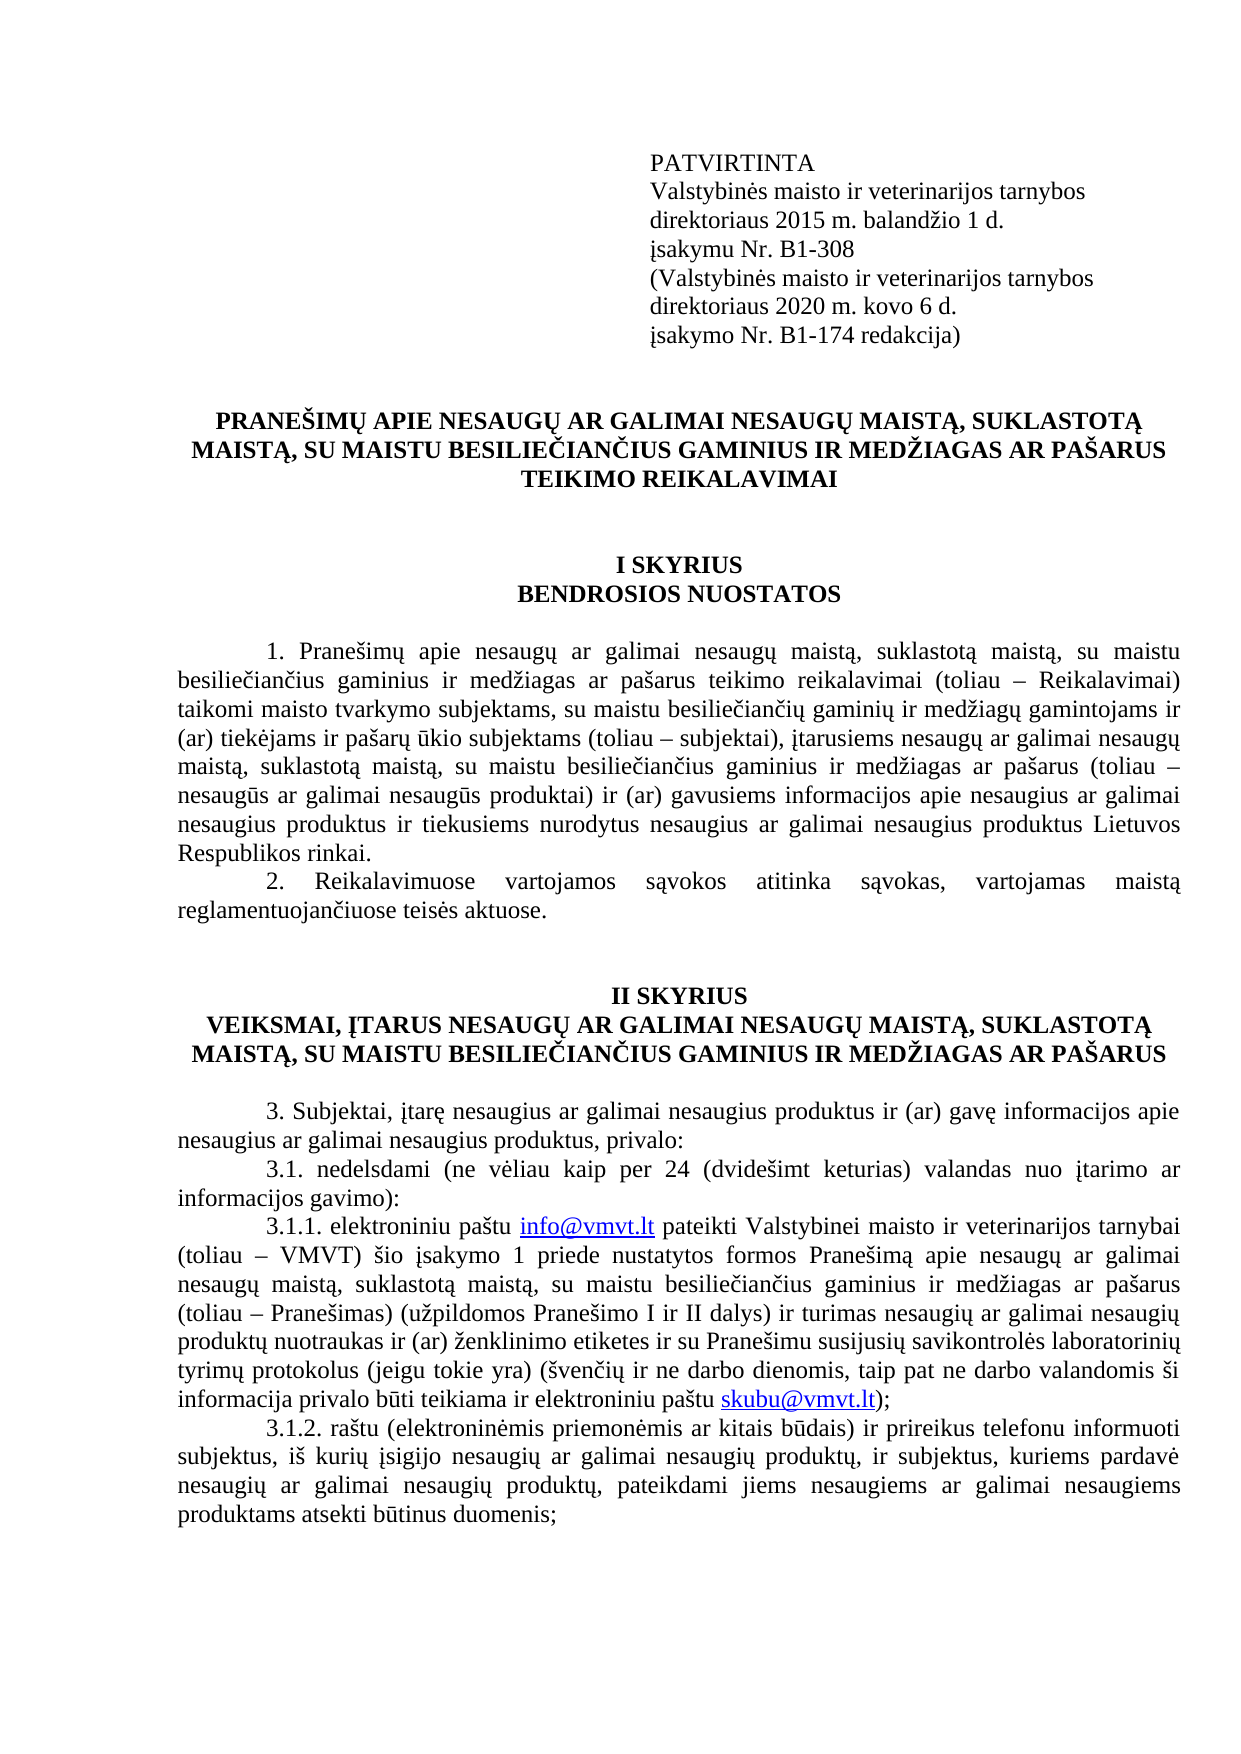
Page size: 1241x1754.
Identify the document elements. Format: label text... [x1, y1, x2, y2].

text direktoriaus 2020 m. kovo 6 d. [649, 291, 1181, 320]
text I SKYRIUS [177, 550, 1181, 579]
text Valstybinės maisto ir veterinarijos tarnybos [649, 176, 1181, 205]
text direktoriaus 2015 m. balandžio 1 d. [649, 205, 1181, 234]
text II SKYRIUS [177, 981, 1181, 1010]
text VEIKSMAI, ĮTARUS NESAUGŲ AR GALIMAI NESAUGŲ MAISTĄ, SUKLASTOTĄ MAISTĄ, SU MAISTU BESILIEČIANČIUS GAMINIUS IR MEDŽIAGAS AR PAŠARUS [177, 1010, 1181, 1068]
text Pranešimų apie nesaugų ar galimai nesaugų maistą, suklastotą maistą, su maistu besiliečiančius gaminius ir medžiagas ar pašarus teikimo reikalavimAI [177, 406, 1181, 493]
text BENDROSIOS NUOSTATOS [177, 579, 1181, 608]
text 3. Subjektai, įtarę nesaugius ar galimai nesaugius produktus ir (ar) gavę informacijos apie nesaugius ar galimai nesaugius produktus, privalo: [177, 1096, 1181, 1154]
text įsakymu Nr. B1-308 [649, 234, 1181, 263]
text 3.1. nedelsdami (ne vėliau kaip per 24 (dvidešimt keturias) valandas nuo įtarimo ar informacijos gavimo): [177, 1154, 1181, 1211]
text PATVIRTINTA [650, 148, 1181, 176]
text 3.1.2. raštu (elektroninėmis priemonėmis ar kitais būdais) ir prireikus telefonu informuoti subjektus, iš kurių įsigijo nesaugių ar galimai nesaugių produktų, ir subjektus, kuriems pardavė nesaugių ar galimai nesaugių produktų, pateikdami jiems nesaugiems ar galimai nesaugiems produktams atsekti būtinus duomenis; [177, 1413, 1181, 1528]
text 1. Pranešimų apie nesaugų ar galimai nesaugų maistą, suklastotą maistą, su maistu besiliečiančius gaminius ir medžiagas ar pašarus teikimo reikalavimai (toliau – Reikalavimai) taikomi maisto tvarkymo subjektams, su maistu besiliečiančių gaminių ir medžiagų gamintojams ir (ar) tiekėjams ir pašarų ūkio subjektams (toliau – subjektai), įtarusiems nesaugų ar galimai nesaugų maistą, suklastotą maistą, su maistu besiliečiančius gaminius ir medžiagas ar pašarus (toliau – nesaugūs ar galimai nesaugūs produktai) ir (ar) gavusiems informacijos apie nesaugius ar galimai nesaugius produktus ir tiekusiems nurodytus nesaugius ar galimai nesaugius produktus Lietuvos Respublikos rinkai. [177, 636, 1181, 866]
text (Valstybinės maisto ir veterinarijos tarnybos [649, 263, 1181, 291]
text įsakymo Nr. B1-174 redakcija) [649, 320, 1181, 349]
text 3.1.1. elektroniniu paštu info@vmvt.lt pateikti Valstybinei maisto ir veterinarijos tarnybai (toliau – VMVT) šio įsakymo 1 priede nustatytos formos Pranešimą apie nesaugų ar galimai nesaugų maistą, suklastotą maistą, su maistu besiliečiančius gaminius ir medžiagas ar pašarus (toliau – Pranešimas) (užpildomos Pranešimo I ir II dalys) ir turimas nesaugių ar galimai nesaugių produktų nuotraukas ir (ar) ženklinimo etiketes ir su Pranešimu susijusių savikontrolės laboratorinių tyrimų protokolus (jeigu tokie yra) (švenčių ir ne darbo dienomis, taip pat ne darbo valandomis ši informacija privalo būti teikiama ir elektroniniu paštu skubu@vmvt.lt); [177, 1211, 1181, 1413]
text 2. Reikalavimuose vartojamos sąvokos atitinka sąvokas, vartojamas maistą reglamentuojančiuose teisės aktuose. [177, 866, 1181, 924]
